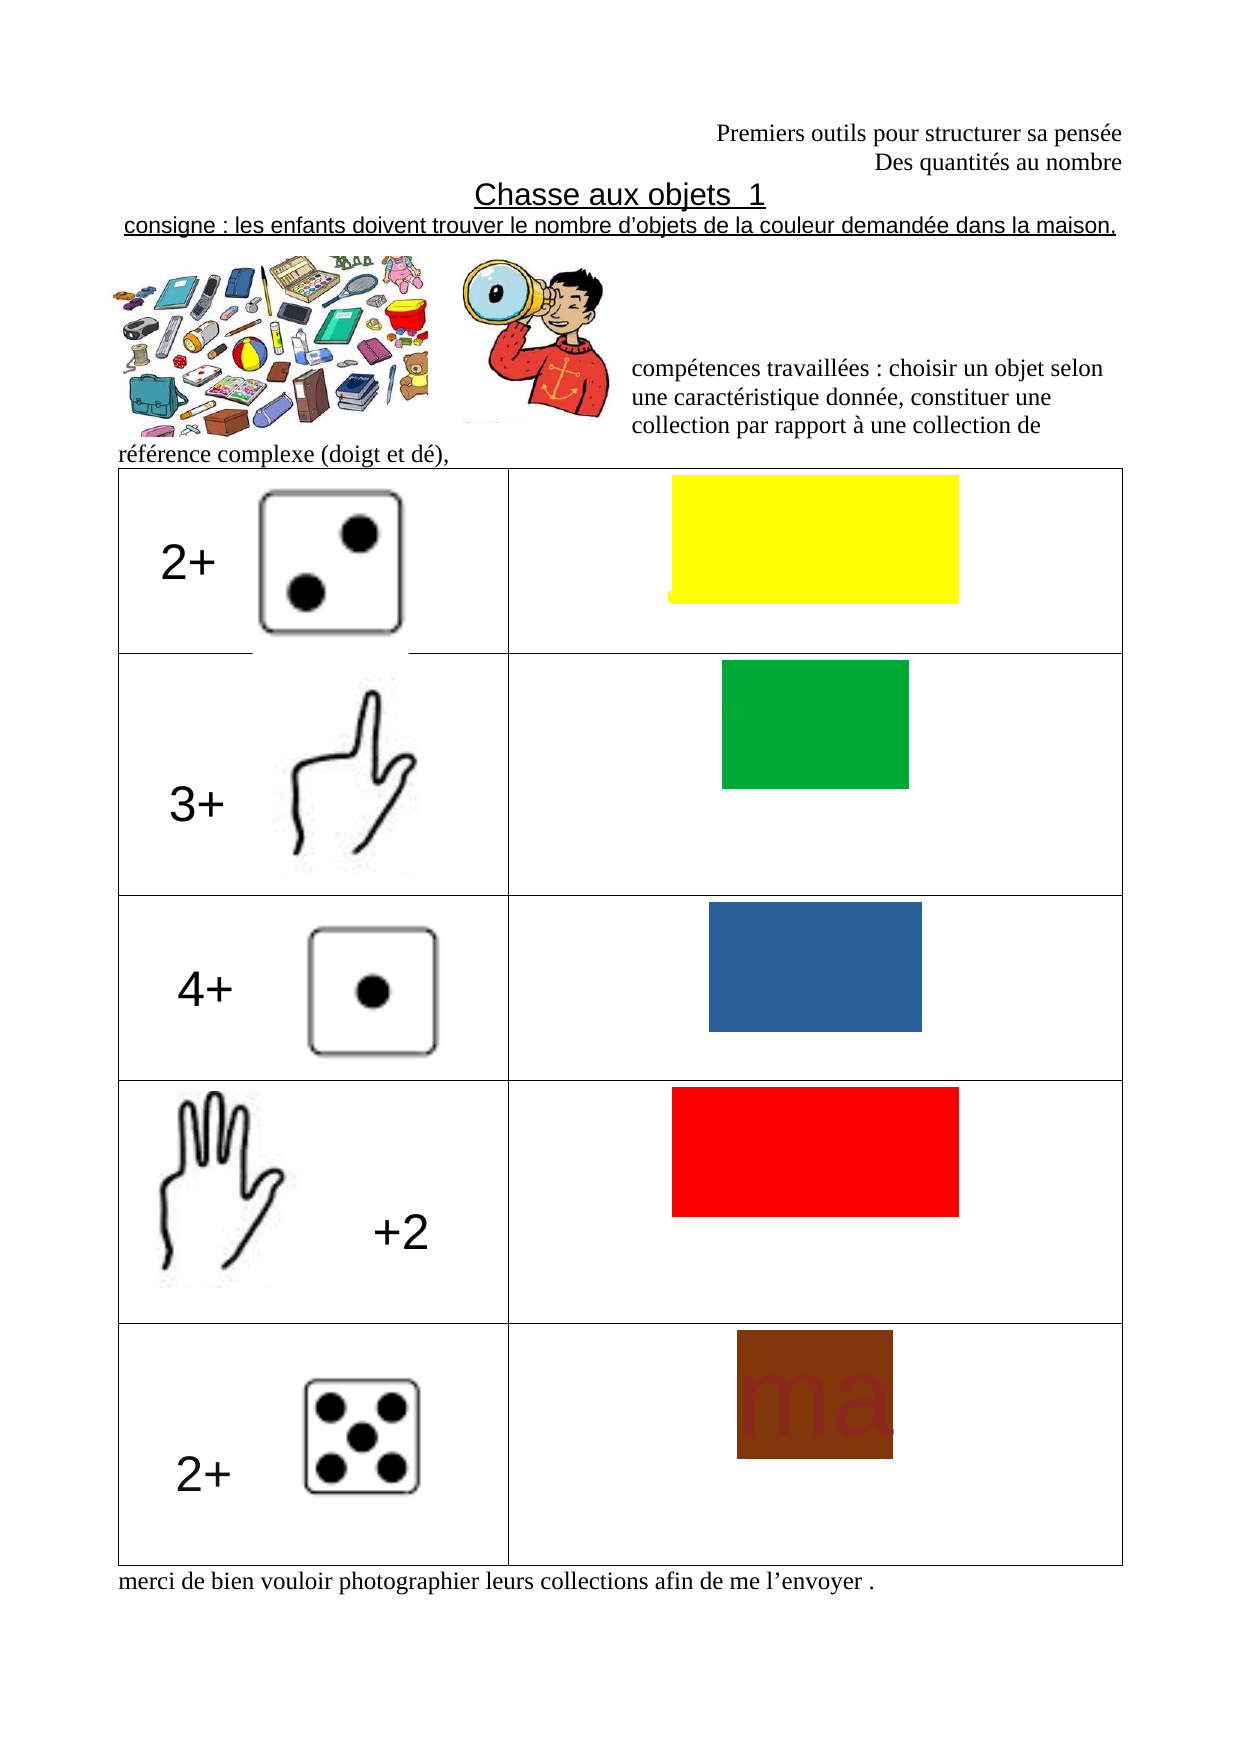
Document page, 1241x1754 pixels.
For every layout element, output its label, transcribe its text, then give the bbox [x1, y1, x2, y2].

table_header 2+ [119, 469, 508, 653]
text consigne : les enfants doivent trouver le nombre d’objets de la couleur demandée dans la maison, [118, 212, 1122, 238]
picture [150, 1091, 299, 1288]
text Chasse aux objets 1 [118, 176, 1122, 212]
table_cell bleu [509, 896, 1122, 1080]
text merci de bien vouloir photographier leurs collections afin de me l’envoyer . [118, 1566, 1122, 1595]
picture [252, 479, 409, 654]
picture [283, 1358, 438, 1517]
table_cell 2+ [119, 1324, 508, 1565]
table_cell +2 [119, 1081, 508, 1323]
table_cell rouge [509, 1081, 1122, 1323]
text Des quantités au nombre [118, 147, 1122, 176]
text Premiers outils pour structurer sa pensée [118, 118, 1122, 147]
picture [100, 256, 428, 437]
text compétences travaillées : choisir un objet selon une caractéristique donnée, constituer une collection par rapport à une collection de référence complexe (doigt et dé), [118, 353, 1122, 468]
picture [269, 677, 442, 873]
table_cell ma [509, 1324, 1122, 1565]
table_cell 4+ [119, 896, 508, 1080]
table_header jaunes [509, 469, 1122, 653]
table_cell 3+ [119, 654, 508, 895]
picture [287, 907, 459, 1069]
picture [462, 242, 632, 423]
table_cell vert [509, 654, 1122, 895]
